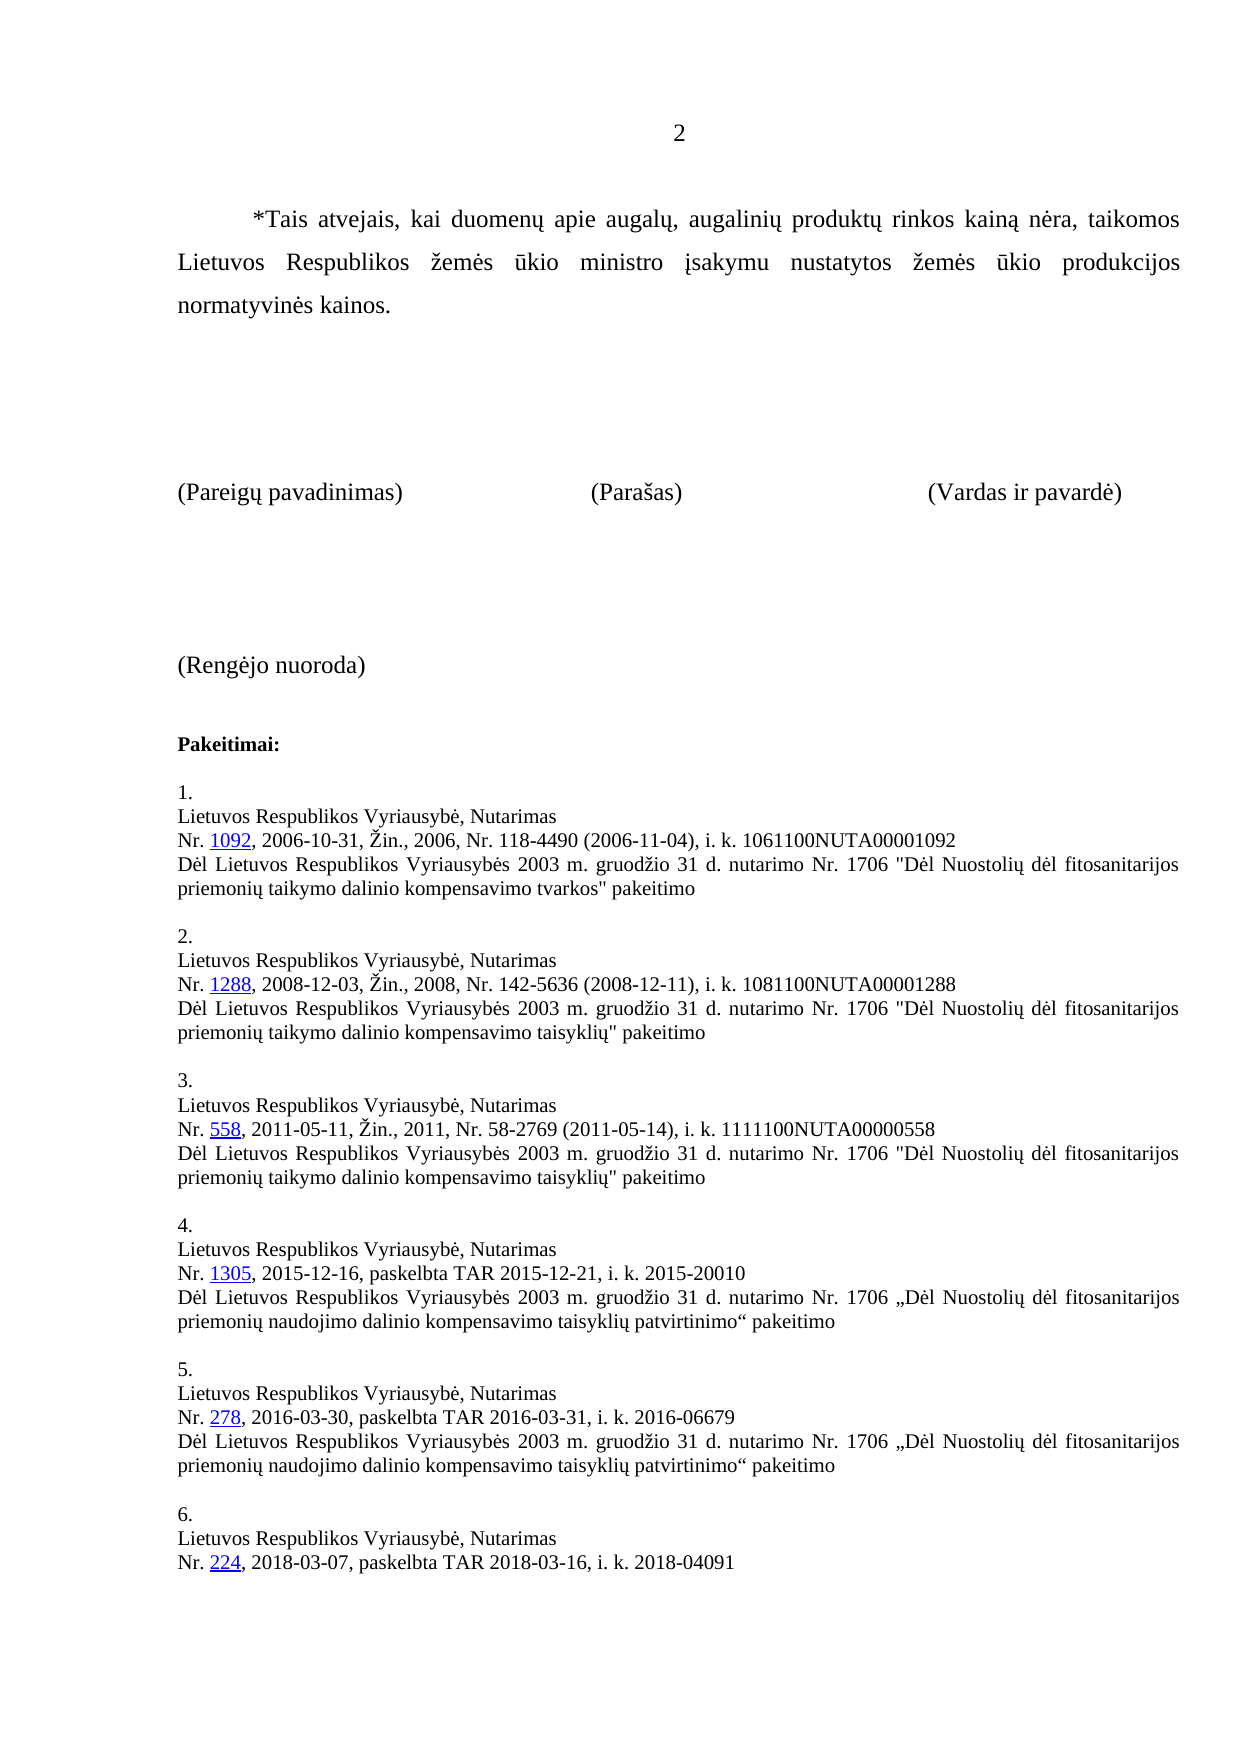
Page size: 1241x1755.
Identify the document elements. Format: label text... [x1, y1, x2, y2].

text Dėl Lietuvos Respublikos Vyriausybės 2003 m. gruodžio 31 d. nutarimo Nr. 1706 "Dėl Nuostolių dėl fitosanitarijos priemonių taikymo dalinio kompensavimo taisyklių" pakeitimo [177, 996, 1181, 1044]
text Dėl Lietuvos Respublikos Vyriausybės 2003 m. gruodžio 31 d. nutarimo Nr. 1706 „Dėl Nuostolių dėl fitosanitarijos priemonių naudojimo dalinio kompensavimo taisyklių patvirtinimo“ pakeitimo [177, 1285, 1181, 1333]
text Lietuvos Respublikos Vyriausybė, Nutarimas [177, 1526, 1181, 1550]
text 5. [177, 1357, 1181, 1381]
text 2. [177, 924, 1181, 948]
text Nr. 1288, 2008-12-03, Žin., 2008, Nr. 142-5636 (2008-12-11), i. k. 1081100NUTA00001288 [177, 972, 1181, 996]
text Lietuvos Respublikos Vyriausybė, Nutarimas [177, 1381, 1181, 1405]
text Lietuvos Respublikos Vyriausybė, Nutarimas [177, 804, 1181, 828]
text Pakeitimai: [177, 732, 1181, 756]
text *Tais atvejais, kai duomenų apie augalų, augalinių produktų rinkos kainą nėra, taikomos Lietuvos Respublikos žemės ūkio ministro įsakymu nustatytos žemės ūkio produkcijos normatyvinės kainos. [177, 204, 1181, 319]
text (Rengėjo nuoroda) [177, 650, 1181, 679]
text 4. [177, 1213, 1181, 1237]
text Nr. 558, 2011-05-11, Žin., 2011, Nr. 58-2769 (2011-05-14), i. k. 1111100NUTA00000558 [177, 1117, 1181, 1141]
text Nr. 1305, 2015-12-16, paskelbta TAR 2015-12-21, i. k. 2015-20010 [177, 1261, 1181, 1285]
text Dėl Lietuvos Respublikos Vyriausybės 2003 m. gruodžio 31 d. nutarimo Nr. 1706 „Dėl Nuostolių dėl fitosanitarijos priemonių naudojimo dalinio kompensavimo taisyklių patvirtinimo“ pakeitimo [177, 1429, 1181, 1477]
text 6. [177, 1502, 1181, 1526]
text Nr. 1092, 2006-10-31, Žin., 2006, Nr. 118-4490 (2006-11-04), i. k. 1061100NUTA00001092 [177, 828, 1181, 852]
text Lietuvos Respublikos Vyriausybė, Nutarimas [177, 1092, 1181, 1117]
text Nr. 278, 2016-03-30, paskelbta TAR 2016-03-31, i. k. 2016-06679 [177, 1405, 1181, 1429]
text 3. [177, 1068, 1181, 1092]
text (Pareigų pavadinimas) (Parašas) (Vardas ir pavardė) [177, 477, 1181, 506]
text 1. [177, 780, 1181, 804]
text Nr. 224, 2018-03-07, paskelbta TAR 2018-03-16, i. k. 2018-04091 [177, 1550, 1181, 1574]
text Dėl Lietuvos Respublikos Vyriausybės 2003 m. gruodžio 31 d. nutarimo Nr. 1706 "Dėl Nuostolių dėl fitosanitarijos priemonių taikymo dalinio kompensavimo tvarkos" pakeitimo [177, 852, 1181, 900]
text Lietuvos Respublikos Vyriausybė, Nutarimas [177, 1237, 1181, 1261]
text Lietuvos Respublikos Vyriausybė, Nutarimas [177, 948, 1181, 972]
text Dėl Lietuvos Respublikos Vyriausybės 2003 m. gruodžio 31 d. nutarimo Nr. 1706 "Dėl Nuostolių dėl fitosanitarijos priemonių taikymo dalinio kompensavimo taisyklių" pakeitimo [177, 1141, 1181, 1189]
